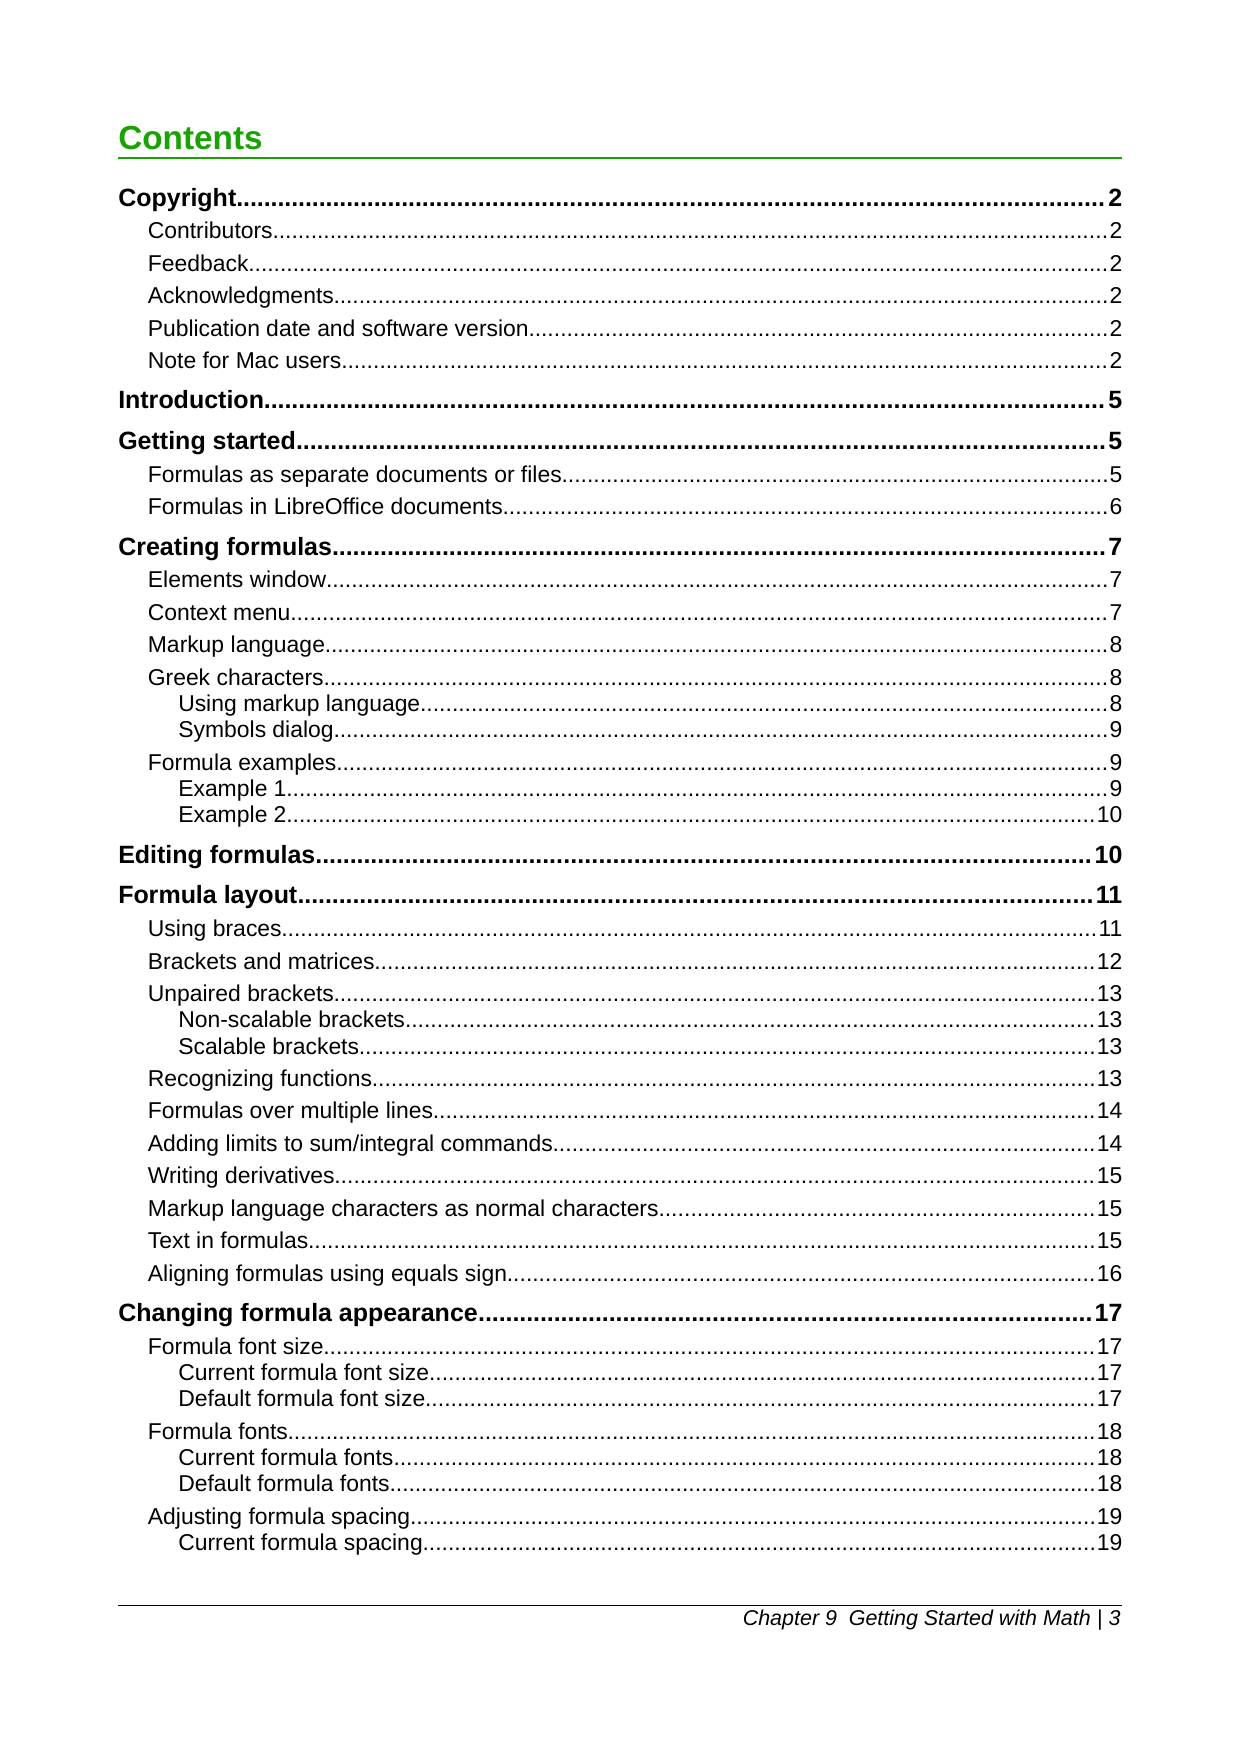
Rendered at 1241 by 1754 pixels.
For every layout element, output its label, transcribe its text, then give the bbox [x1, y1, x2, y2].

text Writing derivatives 15 [148, 1162, 1122, 1189]
text Markup language 8 [148, 631, 1122, 657]
text Greek characters 8 [148, 663, 1122, 690]
text Context menu 7 [148, 599, 1122, 625]
text Publication date and software version 2 [148, 314, 1122, 341]
text Elements window 7 [148, 566, 1122, 593]
subtitle Contents [118, 118, 1122, 157]
text Formulas over multiple lines 14 [148, 1097, 1122, 1124]
text Formula examples 9 [148, 749, 1122, 775]
text Formulas as separate documents or files 5 [148, 461, 1122, 487]
text Brackets and matrices 12 [148, 948, 1122, 974]
text Adding limits to sum/integral commands 14 [148, 1130, 1122, 1156]
text Adjusting formula spacing 19 [148, 1503, 1122, 1529]
text Creating formulas 7 [118, 532, 1122, 560]
text Example 1 9 [178, 775, 1122, 801]
text Formulas in LibreOffice documents 6 [148, 493, 1122, 519]
text Formula font size 17 [148, 1333, 1122, 1359]
text Using braces 11 [148, 915, 1122, 942]
text Non-scalable brackets 13 [178, 1006, 1122, 1033]
text Editing formulas 10 [118, 840, 1122, 868]
text Copyright 2 [118, 183, 1122, 211]
text Feedback 2 [148, 250, 1122, 276]
text Aligning formulas using equals sign 16 [148, 1259, 1122, 1286]
text Acknowledgments 2 [148, 282, 1122, 308]
text Getting started 5 [118, 426, 1122, 455]
text Formula layout 11 [118, 880, 1122, 909]
text Current formula spacing 19 [178, 1529, 1122, 1556]
text Current formula fonts 18 [178, 1444, 1122, 1470]
text Current formula font size 17 [178, 1359, 1122, 1385]
text Symbols dialog 9 [178, 716, 1122, 743]
text Default formula font size 17 [178, 1385, 1122, 1412]
text Recognizing functions 13 [148, 1065, 1122, 1091]
text Scalable brackets 13 [178, 1033, 1122, 1059]
text Contributors 2 [148, 217, 1122, 244]
text Introduction 5 [118, 385, 1122, 414]
text Unpaired brackets 13 [148, 980, 1122, 1006]
text Default formula fonts 18 [178, 1470, 1122, 1497]
text Text in formulas 15 [148, 1227, 1122, 1253]
text Example 2 10 [178, 801, 1122, 828]
text Changing formula appearance 17 [118, 1298, 1122, 1327]
text Formula fonts 18 [148, 1418, 1122, 1444]
text Using markup language 8 [178, 690, 1122, 716]
text Markup language characters as normal characters 15 [148, 1195, 1122, 1221]
text Note for Mac users 2 [148, 347, 1122, 373]
